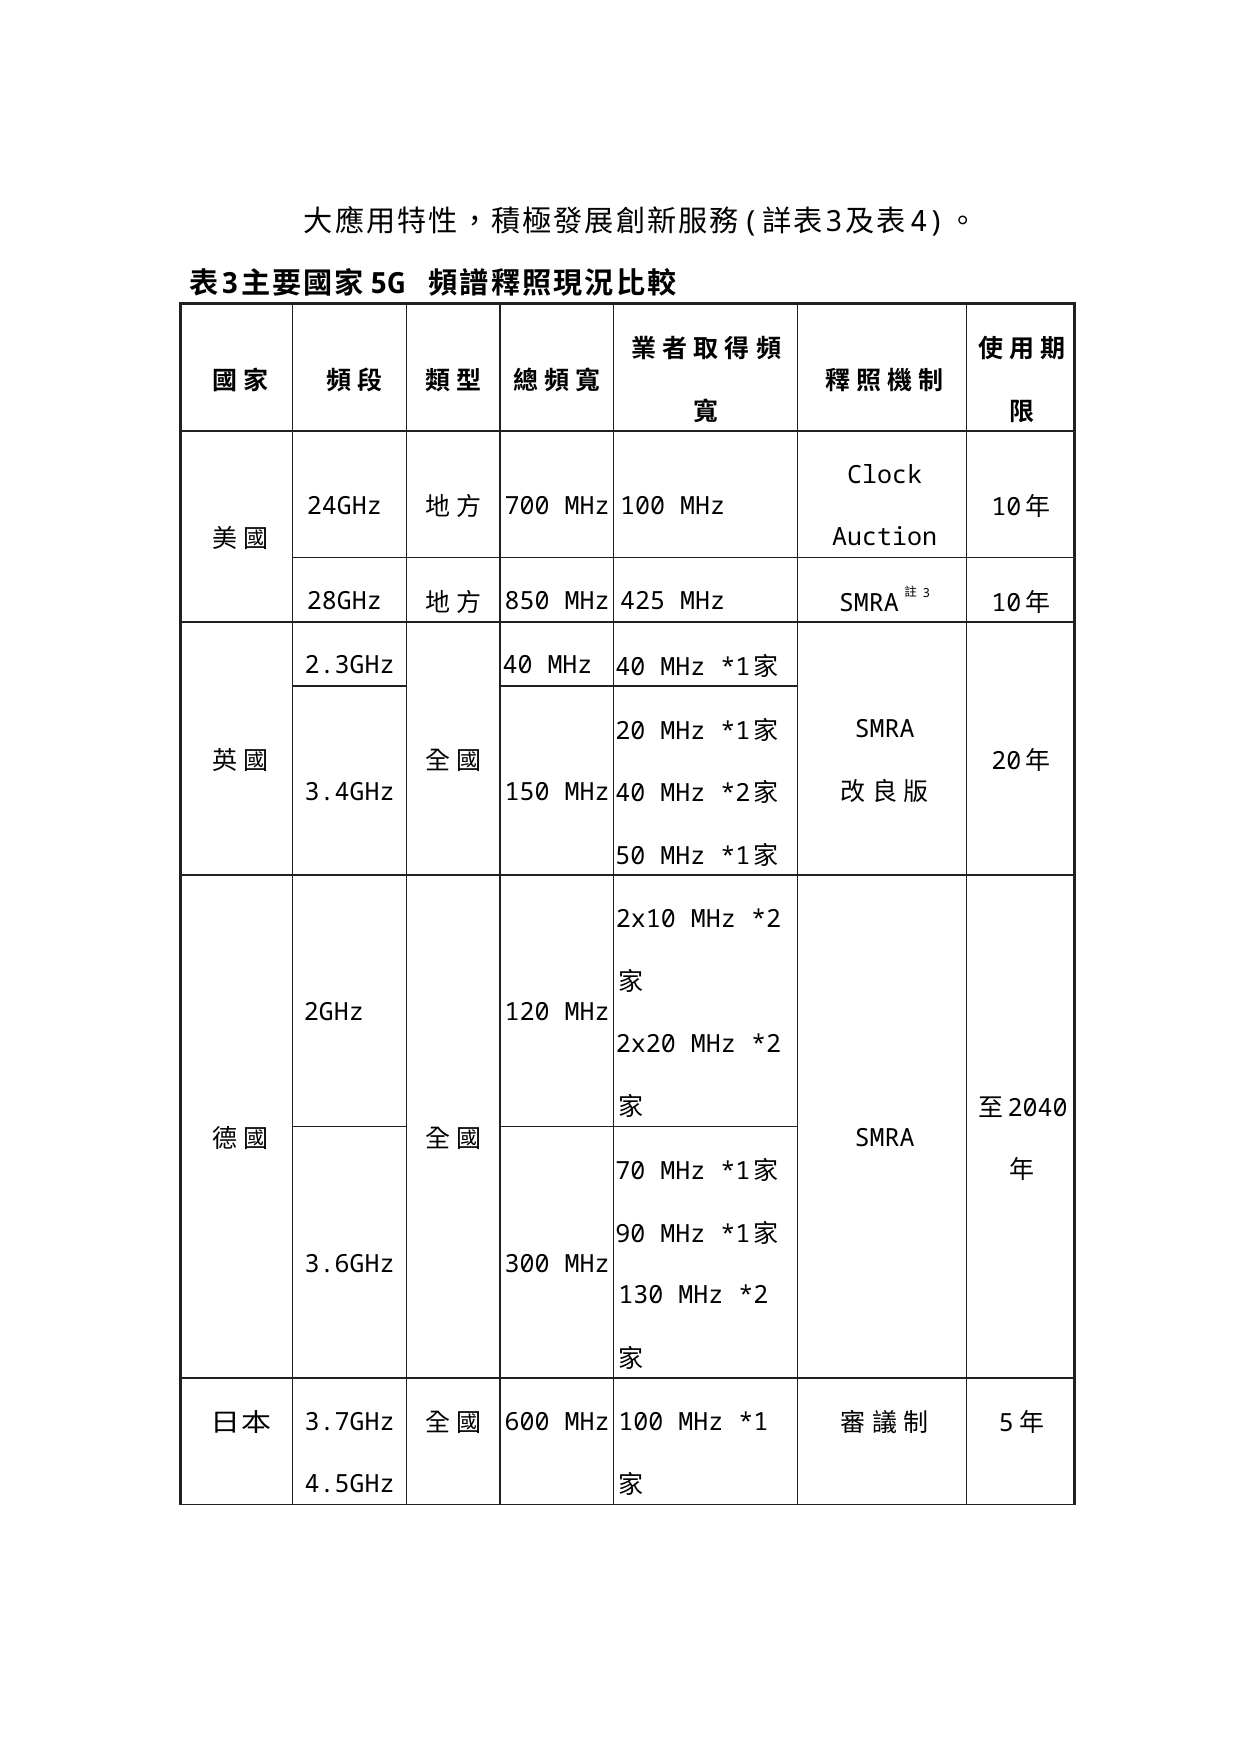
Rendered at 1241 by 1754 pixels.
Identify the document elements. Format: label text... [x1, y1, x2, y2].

table_cell 美國 [182, 432, 292, 621]
table_cell 10年 [967, 432, 1073, 557]
table_header 使用期限 [967, 305, 1073, 430]
table_cell 300 MHz [501, 1127, 613, 1377]
text 1.5G垂直應用場域所需之通訊基礎建設可由公眾電信網路或由專網提供，惟世界主要國家包括美國、日本、英國、德國、韓國及中國等，近年來已陸續提出5G商用頻譜及專網政策，提供垂直應用場域使用，期藉由5G技術之三大應用特性，積極發展創新服務(詳表3及表4)。 [268, 177, 1063, 240]
table_cell 425 MHz [614, 558, 797, 621]
table_cell 3.6GHz [293, 1127, 406, 1377]
table_cell SMRA [798, 876, 966, 1377]
table_header 頻段 [293, 305, 406, 430]
table_cell 地方 [407, 558, 499, 621]
table_cell 700 MHz [501, 432, 613, 557]
table_cell 100 MHz *1家 [614, 1379, 797, 1504]
table_cell 3.7GHz 4.5GHz [293, 1379, 406, 1504]
table_cell 100 MHz [614, 432, 797, 557]
table_cell 120 MHz [501, 876, 613, 1126]
table_cell 20 MHz *1家 40 MHz *2家 50 MHz *1家 [614, 687, 797, 874]
table_cell Clock Auction [798, 432, 966, 557]
table_cell 全國 [407, 1379, 499, 1504]
table_cell 70 MHz *1家 90 MHz *1家 130 MHz *2家 [614, 1127, 797, 1377]
table_cell 全國 [407, 623, 499, 874]
table_cell 600 MHz [501, 1379, 613, 1504]
table_cell 28GHz [293, 558, 406, 621]
table_cell 地方 [407, 432, 499, 557]
table_header 釋照機制 [798, 305, 966, 430]
table_cell 5年 [967, 1379, 1073, 1504]
table_cell 850 MHz [501, 558, 613, 621]
table_cell 審議制 [798, 1379, 966, 1504]
table_cell 3.4GHz [293, 687, 406, 874]
table_cell 2GHz [293, 876, 406, 1126]
table_cell 20年 [967, 623, 1073, 874]
table_cell 2x10 MHz *2家 2x20 MHz *2家 [614, 876, 797, 1126]
table_header 國家 [182, 305, 292, 430]
table_cell 24GHz [293, 432, 406, 557]
table_cell SMRA註3 [798, 558, 966, 621]
table_cell 德國 [182, 876, 292, 1377]
table_cell 150 MHz [501, 687, 613, 874]
table_header 業者取得頻寬 [614, 305, 797, 430]
table_cell 英國 [182, 623, 292, 874]
table_header 總頻寬 [501, 305, 613, 430]
table_cell 10年 [967, 558, 1073, 621]
table_cell SMRA 改良版 [798, 623, 966, 874]
table_cell 40 MHz [501, 623, 613, 685]
table_cell 至2040年 [967, 876, 1073, 1377]
table_cell 日本 [182, 1379, 292, 1504]
table_cell 全國 [407, 876, 499, 1377]
table_cell 2.3GHz [293, 623, 406, 685]
text 表3主要國家5G 頻譜釋照現況比較 [183, 240, 1084, 302]
table_cell 40 MHz *1家 [614, 623, 797, 685]
table_header 類型 [407, 305, 499, 430]
